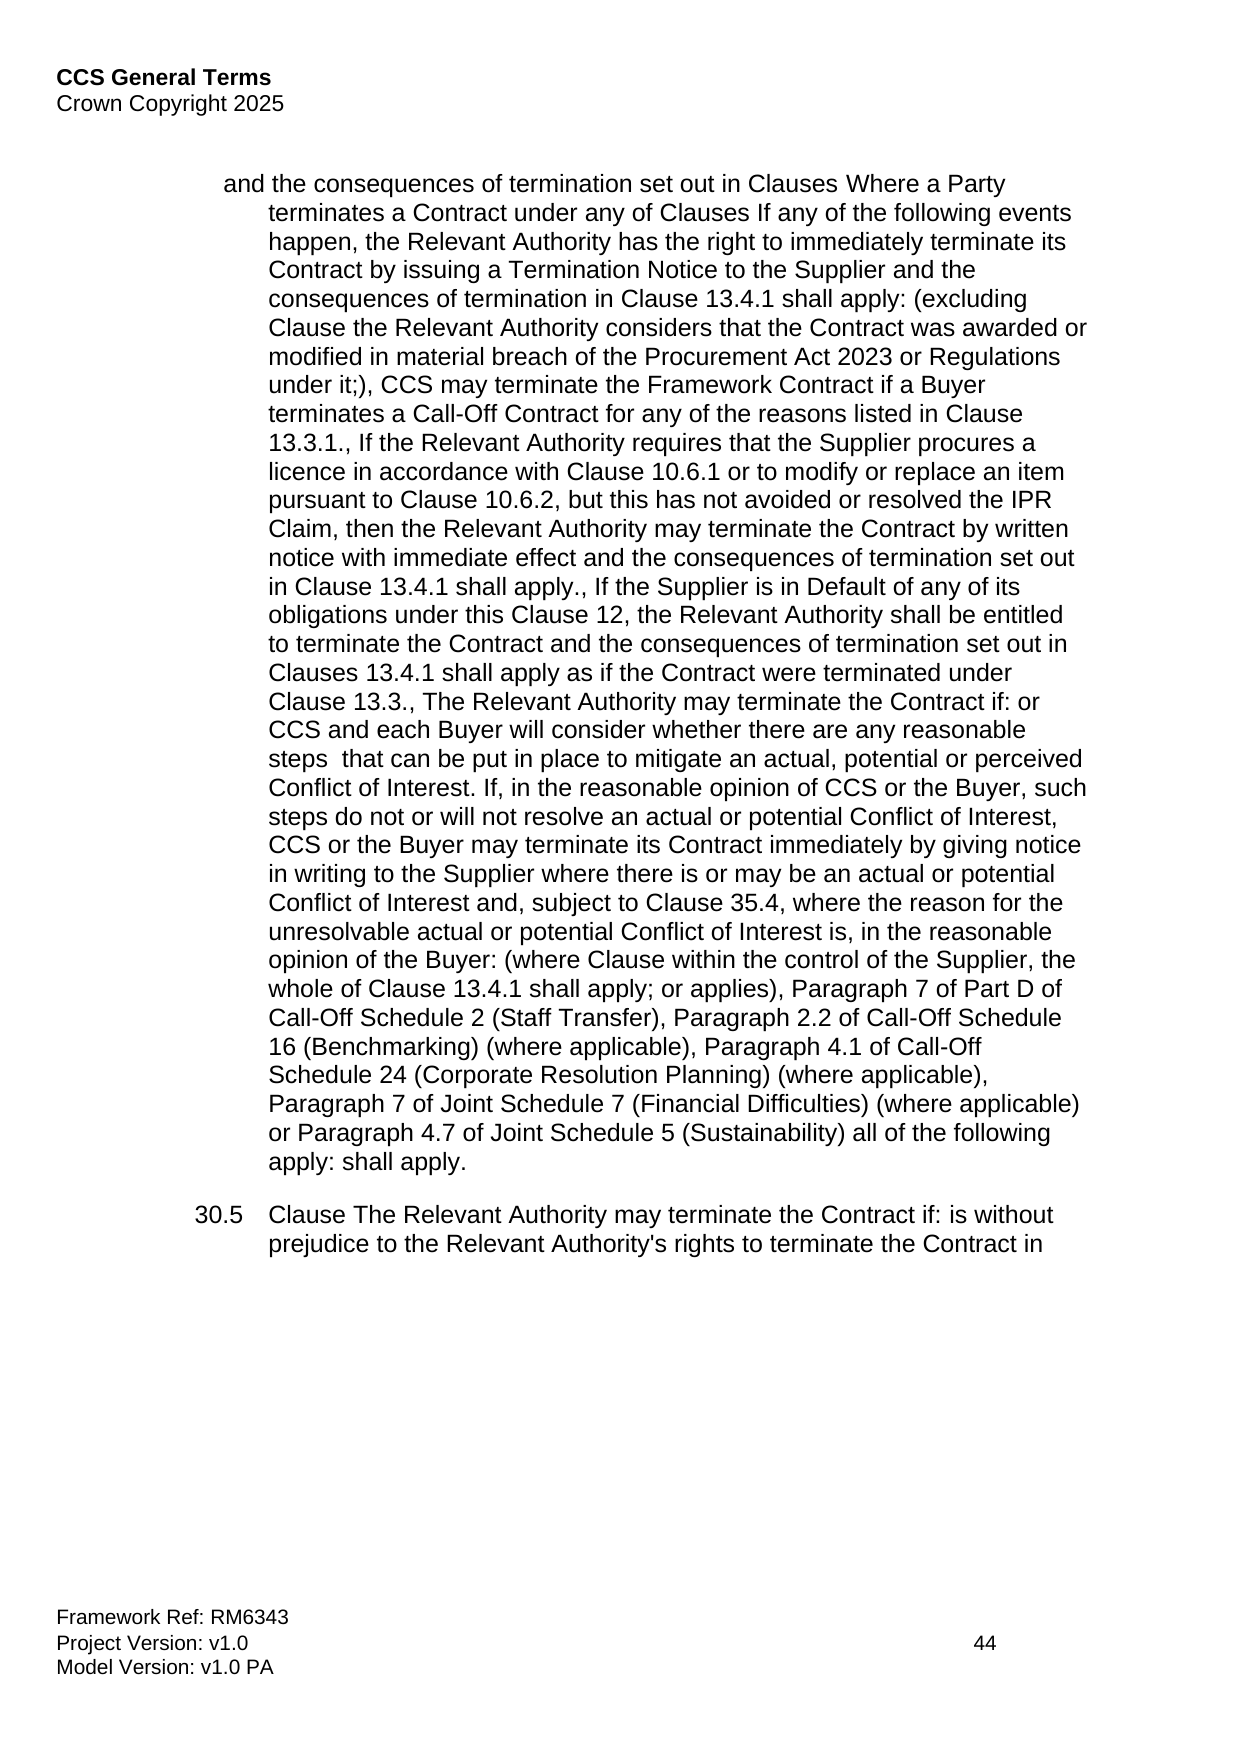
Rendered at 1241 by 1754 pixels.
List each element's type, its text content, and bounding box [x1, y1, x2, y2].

text and the consequences of termination set out in Clauses 13.4.1 shall apply. [223, 169, 1090, 1176]
list Clause 30.4 is without prejudice to the Relevant Authority's rights to terminate the Contract in accordance with Clause 13.3.1(o). [194, 1201, 1090, 1258]
